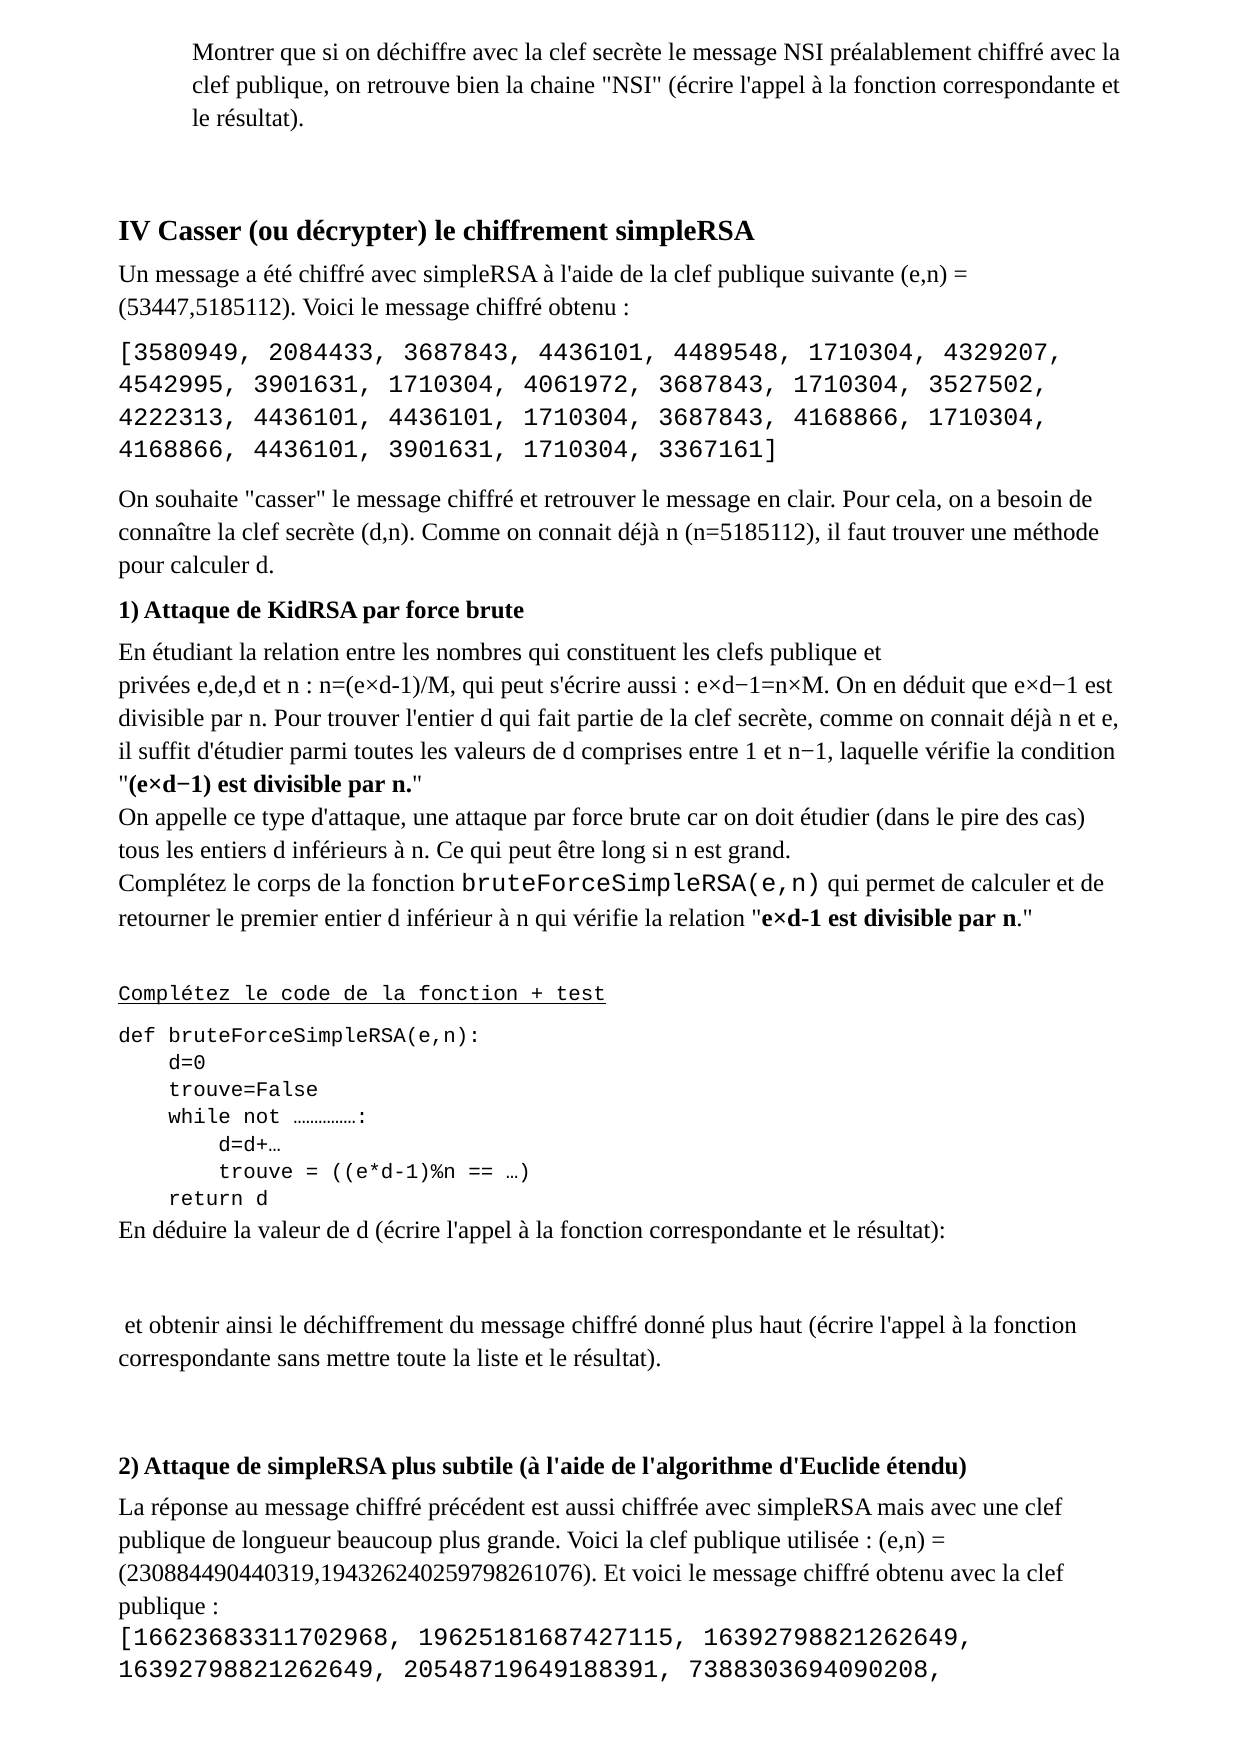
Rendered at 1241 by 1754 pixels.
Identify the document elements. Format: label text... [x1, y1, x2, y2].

text [3580949, 2084433, 3687843, 4436101, 4489548, 1710304, 4329207, 4542995, 3901631, 1710304, 4061972, 3687843, 1710304, 3527502, 4222313, 4436101, 4436101, 1710304, 3687843, 4168866, 1710304, 4168866, 4436101, 3901631, 1710304, 3367161] [118, 339, 1122, 465]
subtitle 2) Attaque de simpleRSA plus subtile (à l'aide de l'algorithme d'Euclide étendu) [118, 1451, 1122, 1480]
text while not ……………: [118, 1106, 1122, 1130]
text return d [118, 1188, 1122, 1212]
text def bruteForceSimpleRSA(e,n): [118, 1025, 1122, 1048]
text trouve = ((e*d-1)%n == …) [118, 1161, 1122, 1184]
text trouve=False [118, 1079, 1122, 1103]
text Complétez le corps de la fonction bruteForceSimpleRSA(e,n) qui permet de calculer et de retourner le premier entier d inférieur à n qui vérifie la relation "e×d-1 est divisible par n." [118, 868, 1122, 932]
text Complétez le code de la fonction + test [118, 983, 1122, 1007]
list Montrer que si on déchiffre avec la clef secrète le message NSI préalablement chiffré avec la clef publique, on retrouve bien la chaine "NSI" (écrire l'appel à la fonction correspondante et le résultat). [118, 37, 1122, 132]
text et obtenir ainsi le déchiffrement du message chiffré donné plus haut (écrire l'appel à la fonction correspondante sans mettre toute la liste et le résultat). [118, 1310, 1122, 1372]
subtitle 1) Attaque de KidRSA par force brute [118, 595, 1122, 624]
text On appelle ce type d'attaque, une attaque par force brute car on doit étudier (dans le pire des cas) tous les entiers d inférieurs à n. Ce qui peut être long si n est grand. [118, 802, 1122, 863]
text En déduire la valeur de d (écrire l'appel à la fonction correspondante et le résultat): [118, 1215, 1122, 1244]
subtitle IV Casser (ou décrypter) le chiffrement simpleRSA [118, 213, 1122, 246]
text [16623683311702968, 19625181687427115, 16392798821262649, 16392798821262649, 20548719649188391, 7388303694090208, [118, 1624, 1122, 1685]
text Un message a été chiffré avec simpleRSA à l'aide de la clef publique suivante (e,n) = (53447,5185112). Voici le message chiffré obtenu : [118, 259, 1122, 320]
text En étudiant la relation entre les nombres qui constituent les clefs publique et privées e,de,d et n : n=(e×d-1)/M, qui peut s'écrire aussi : e×d−1=n×M. On en déduit que e×d−1 est divisible par n. Pour trouver l'entier d qui fait partie de la clef secrète, comme on connait déjà n et e, il suffit d'étudier parmi toutes les valeurs de d comprises entre 1 et n−1, laquelle vérifie la condition "(e×d−1) est divisible par n." [118, 637, 1122, 797]
text d=0 [118, 1052, 1122, 1076]
text d=d+… [118, 1134, 1122, 1157]
text La réponse au message chiffré précédent est aussi chiffrée avec simpleRSA mais avec une clef publique de longueur beaucoup plus grande. Voici la clef publique utilisée : (e,n) = (230884490440319,194326240259798261076). Et voici le message chiffré obtenu avec la clef publique : [118, 1492, 1122, 1620]
text On souhaite "casser" le message chiffré et retrouver le message en clair. Pour cela, on a besoin de connaître la clef secrète (d,n). Comme on connait déjà n (n=5185112), il faut trouver une méthode pour calculer d. [118, 484, 1122, 579]
